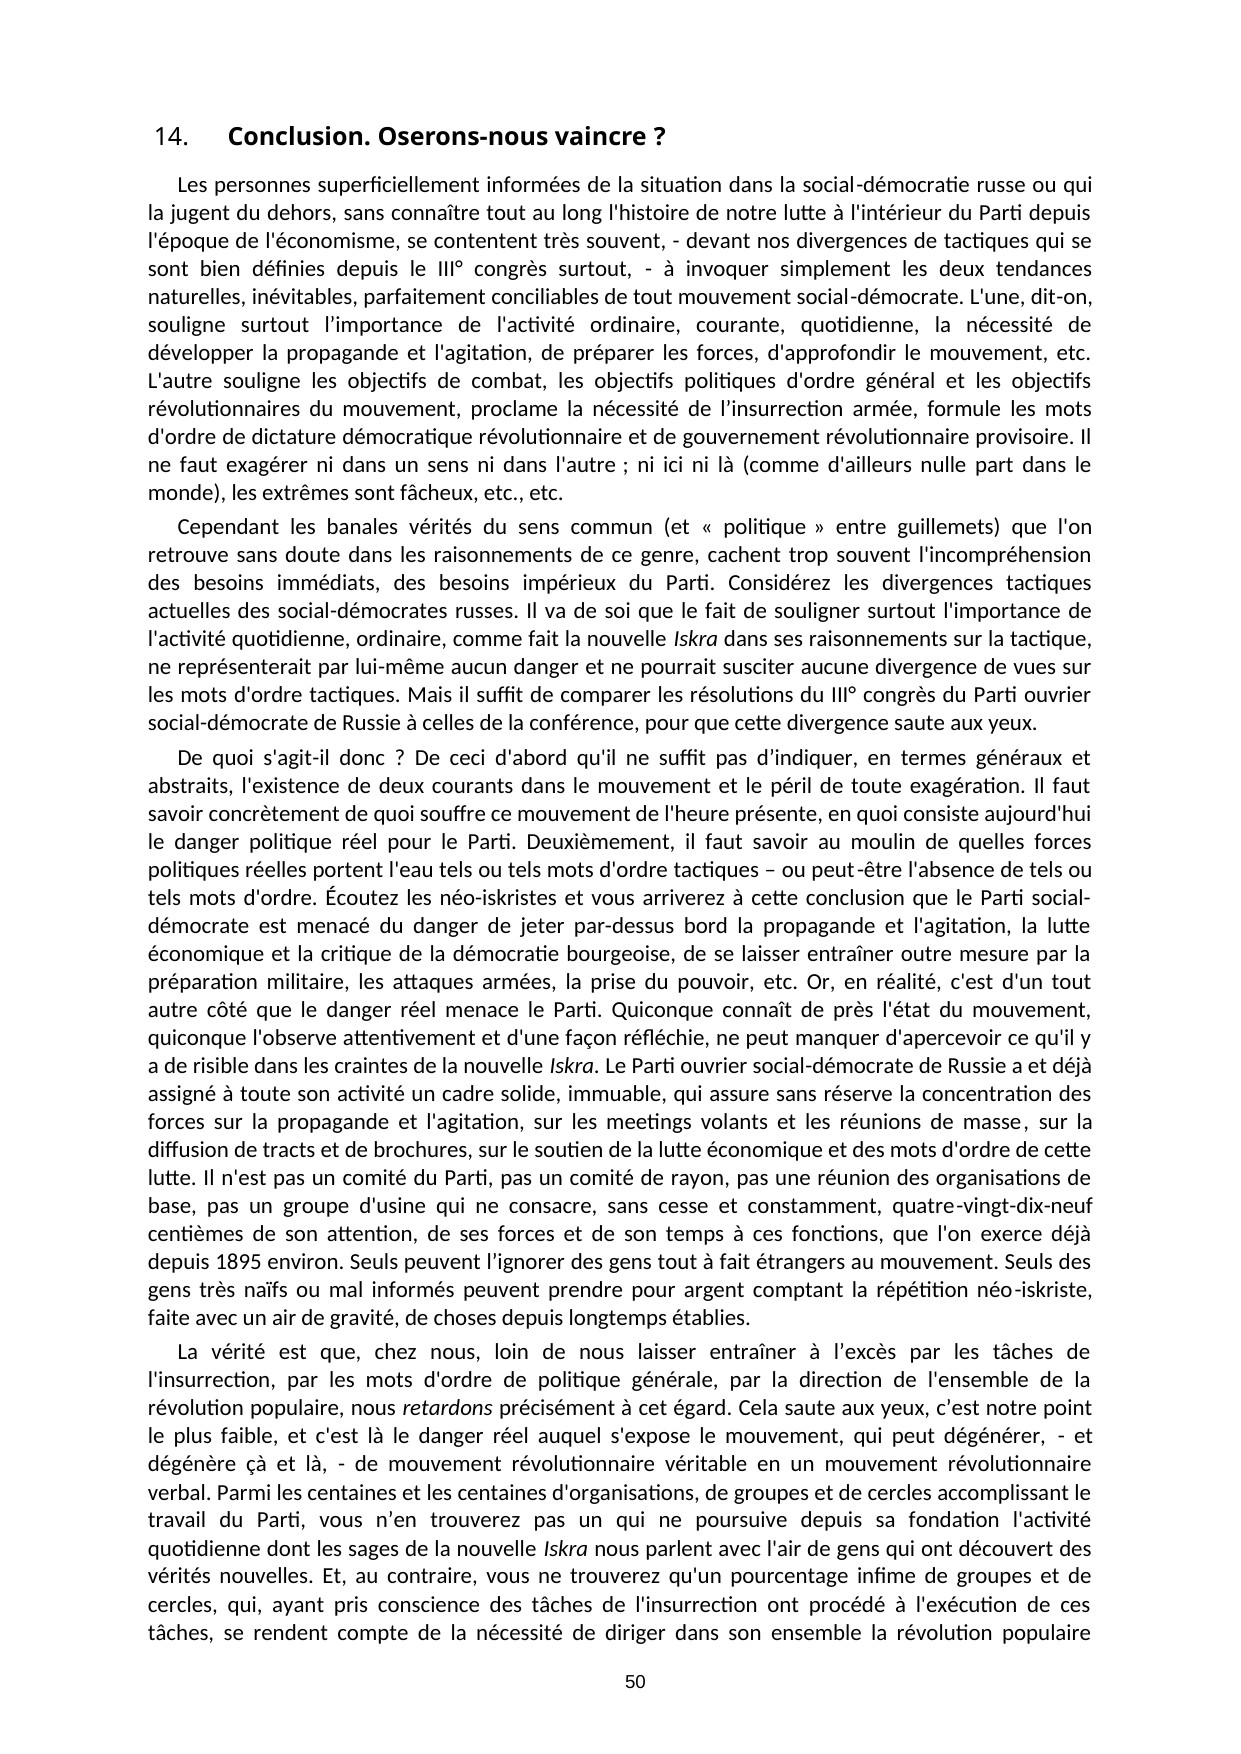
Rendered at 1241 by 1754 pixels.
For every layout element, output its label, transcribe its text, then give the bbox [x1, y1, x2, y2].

text Les personnes superficiellement informées de la situation dans la social­-démocratie russe ou qui la jugent du dehors, sans connaître tout au long l'histoire de notre lutte à l'intérieur du Parti depuis l'époque de l'économisme, se contentent très souvent, - devant nos divergences de tactiques qui se sont bien définies depuis le III° congrès surtout, ‑ à invoquer simplement les deux tendances naturelles, inévitables, parfaitement conciliables de tout mouvement social‑démocrate. L'une, dit‑on, souligne surtout l’importance de l'activité ordinaire, courante, quotidienne, la nécessité de développer la propagande et l'agitation, de préparer les forces, d'approfondir le mouvement, etc. L'autre souligne les objectifs de combat, les objectifs politiques d'ordre général et les objectifs révolutionnaires du mouvement, proclame la nécessité de l’insurrection armée, formule les mots d'ordre de dictature démocratique révolutionnaire et de gouvernement révolutionnaire provisoire. Il ne faut exagérer ni dans un sens ni dans l'autre ; ni ici ni là (comme d'ailleurs nulle part dans le monde), les extrêmes sont fâcheux, etc., etc. [148, 170, 1093, 506]
text La vérité est que, chez nous, loin de nous laisser entraîner à l’excès par les tâches de l'insurrection, par les mots d'ordre de politique générale, par la direction de l'ensemble de la révolution populaire, nous retardons précisément à cet égard. Cela saute aux yeux, c’est notre point le plus faible, et c'est là le danger réel auquel s'expose le mouvement, qui peut dégénérer, ‑ et dégénère çà et là, ‑ de mouvement révolutionnaire véritable en un mouvement révolutionnaire verbal. Parmi les centaines et les centaines d'organisations, de groupes et de cercles accomplissant le travail du Parti, vous n’en trouverez pas un qui ne poursuive depuis sa fondation l'activité quotidienne dont les sages de la nouvelle Iskra nous parlent avec l'air de gens qui ont découvert des vérités nouvelles. Et, au contraire, vous ne trouverez qu'un pourcentage infime de groupes et de cercles, qui, ayant pris conscience des tâches de l'insurrection ont procédé à l'exécution de ces tâches, se rendent compte de la nécessité de diriger dans son ensemble la révolution populaire [148, 1337, 1093, 1646]
text Cependant les banales vérités du sens commun (et « politique » entre guillemets) que l'on retrouve sans doute dans les raisonnements de ce genre, cachent trop souvent l'incompréhension des besoins immédiats, des besoins impérieux du Parti. Considérez les divergences tactiques actuelles des social­-démocrates russes. Il va de soi que le fait de souligner surtout l'importance de l'activité quotidienne, ordinaire, comme fait la nouvelle Iskra dans ses raisonnements sur la tactique, ne représenterait par lui‑même aucun danger et ne pourrait susciter aucune divergence de vues sur les mots d'ordre tactiques. Mais il suffit de comparer les résolutions du III° congrès du Parti ouvrier social‑démocrate de Russie à celles de la conférence, pour que cette divergence saute aux yeux. [148, 512, 1093, 737]
subtitle Conclusion. Oserons-nous vaincre ? [153, 118, 1093, 152]
text De quoi s'agit‑il donc ? De ceci d'abord qu'il ne suffit pas d’indiquer, en termes généraux et abstraits, l'existence de deux courants dans le mouvement et le péril de toute exagération. Il faut savoir concrètement de quoi souffre ce mouvement de l'heure présente, en quoi consiste aujourd'hui le danger politique réel pour le Parti. Deuxièmement, il faut savoir au moulin de quelles forces politiques réelles portent l'eau tels ou tels mots d'ordre tactiques – ou peut‑être l'absence de tels ou tels mots d'ordre. Écoutez les néo-iskristes et vous arriverez à cette conclusion que le Parti social-démocrate est menacé du danger de jeter par-dessus bord la propagande et l'agitation, la lutte économique et la critique de la démocratie bourgeoise, de se laisser entraîner outre mesure par la préparation militaire, les attaques armées, la prise du pouvoir, etc. Or, en réalité, c'est d'un tout autre côté que le danger réel menace le Parti. Quiconque connaît de près l'état du mouvement, quiconque l'observe attentivement et d'une façon réfléchie, ne peut manquer d'apercevoir ce qu'il y a de risible dans les craintes de la nouvelle Iskra. Le Parti ouvrier social‑démocrate de Russie a et déjà assigné à toute son activité un cadre solide, immuable, qui assure sans réserve la concentration des forces sur la propagande et l'agitation, sur les meetings volants et les réunions de masse, sur la diffusion de tracts et de brochures, sur le soutien de la lutte économique et des mots d'ordre de cette lutte. Il n'est pas un comité du Parti, pas un comité de rayon, pas une réunion des organisations de base, pas un groupe d'usine qui ne consacre, sans cesse et constamment, quatre‑vingt‑dix‑neuf centièmes de son attention, de ses forces et de son temps à ces fonctions, que l'on exerce déjà depuis 1895 environ. Seuls peuvent l’ignorer des gens tout à fait étrangers au mouvement. Seuls des gens très naïfs ou mal informés peuvent prendre pour argent comptant la répétition néo‑iskriste, faite avec un air de gravité, de choses depuis longtemps établies. [148, 743, 1093, 1331]
